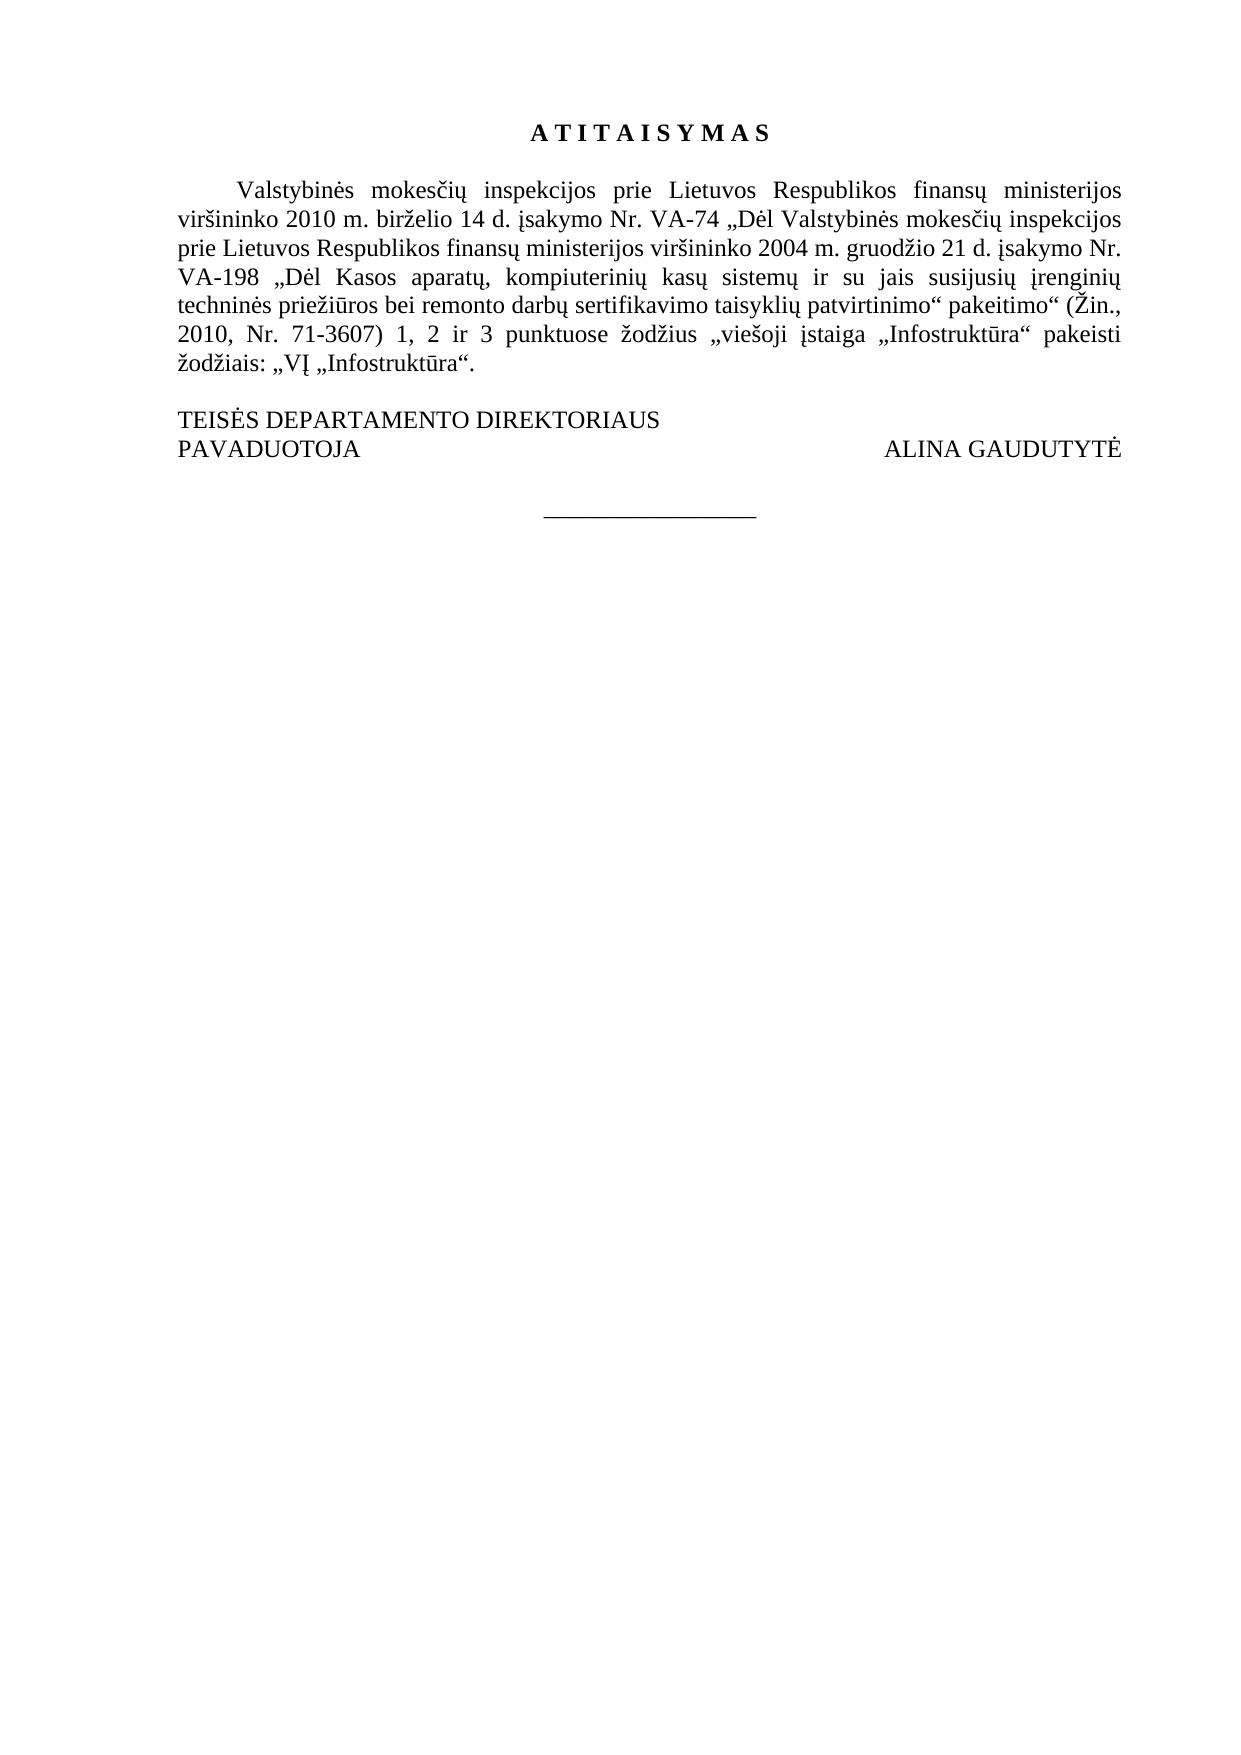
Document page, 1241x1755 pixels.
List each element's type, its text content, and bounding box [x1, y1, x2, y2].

text ATITAISYMAS [177, 118, 1122, 147]
text Teisės departamento direktoriaus [177, 406, 1122, 434]
text pavaduotoja Alina Gaudutytė [177, 434, 1122, 463]
text Valstybinės mokesčių inspekcijos prie Lietuvos Respublikos finansų ministerijos viršininko 2010 m. birželio 14 d. įsakymo Nr. VA-74 „Dėl Valstybinės mokesčių inspekcijos prie Lietuvos Respublikos finansų ministerijos viršininko 2004 m. gruodžio 21 d. įsakymo Nr. VA-198 „Dėl Kasos aparatų, kompiuterinių kasų sistemų ir su jais susijusių įrenginių techninės priežiūros bei remonto darbų sertifikavimo taisyklių patvirtinimo“ pakeitimo“ (Žin., 2010, Nr. 71-3607) 1, 2 ir 3 punktuose žodžius „viešoji įstaiga „Infostruktūra“ pakeisti žodžiais: „VĮ „Infostruktūra“. [177, 176, 1122, 377]
text _________________ [177, 492, 1122, 521]
